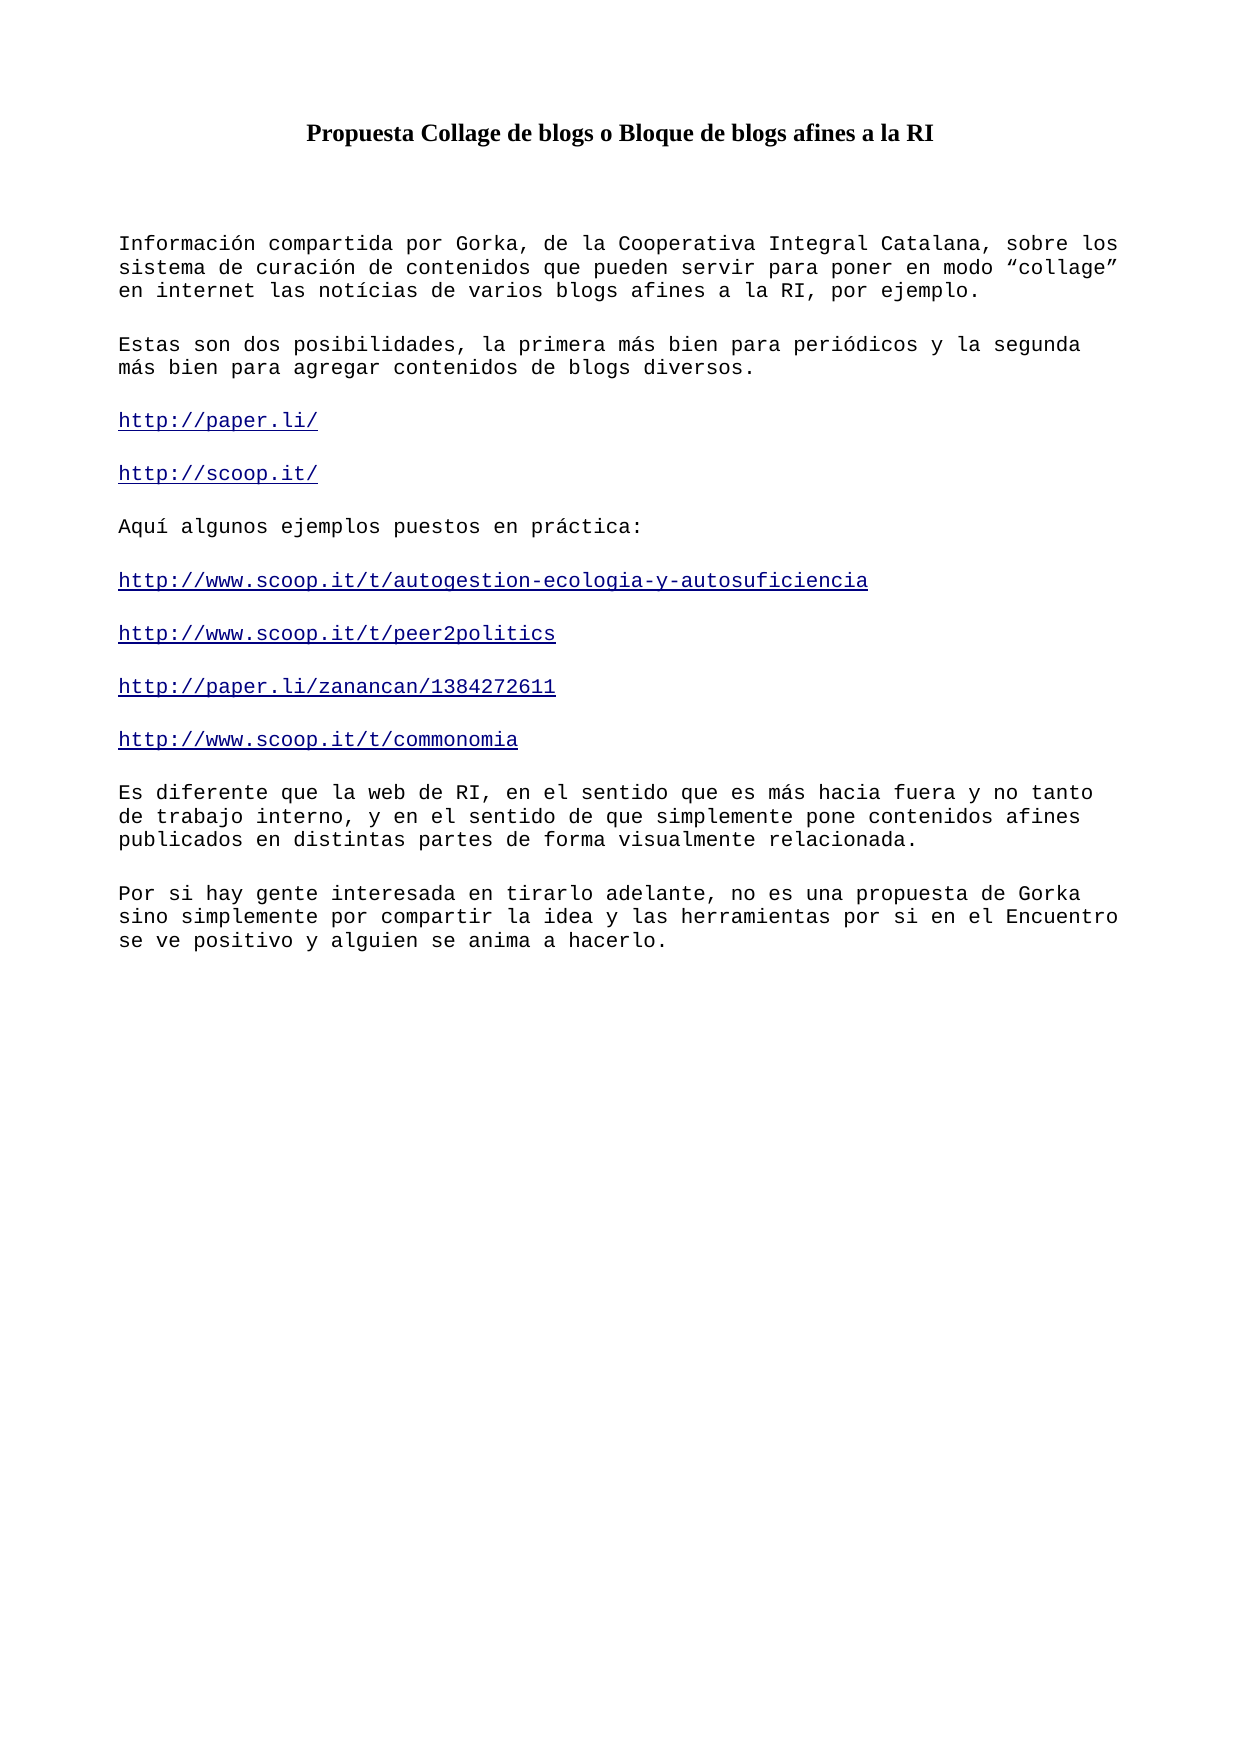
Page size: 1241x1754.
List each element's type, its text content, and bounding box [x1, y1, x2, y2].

text Por si hay gente interesada en tirarlo adelante, no es una propuesta de Gorka sino simplemente por compartir la idea y las herramientas por si en el Encuentro se ve positivo y alguien se anima a hacerlo. [118, 883, 1122, 953]
text Es diferente que la web de RI, en el sentido que es más hacia fuera y no tanto de trabajo interno, y en el sentido de que simplemente pone contenidos afines publicados en distintas partes de forma visualmente relacionada. [118, 782, 1122, 853]
text Aquí algunos ejemplos puestos en práctica: [118, 517, 1122, 540]
text Estas son dos posibilidades, la primera más bien para periódicos y la segunda más bien para agregar contenidos de blogs diversos. [118, 333, 1122, 381]
text http://paper.li/ [118, 410, 1122, 434]
text http://paper.li/zanancan/1384272611 [118, 676, 1122, 699]
text Información compartida por Gorka, de la Cooperativa Integral Catalana, sobre los sistema de curación de contenidos que pueden servir para poner en modo “collage” en internet las notícias de varios blogs afines a la RI, por ejemplo. [118, 233, 1122, 304]
text http://www.scoop.it/t/commonomia [118, 729, 1122, 753]
text Propuesta Collage de blogs o Bloque de blogs afines a la RI [118, 118, 1122, 147]
text http://www.scoop.it/t/peer2politics [118, 623, 1122, 646]
text http://scoop.it/ [118, 463, 1122, 487]
text http://www.scoop.it/t/autogestion-ecologia-y-autosuficiencia [118, 570, 1122, 593]
